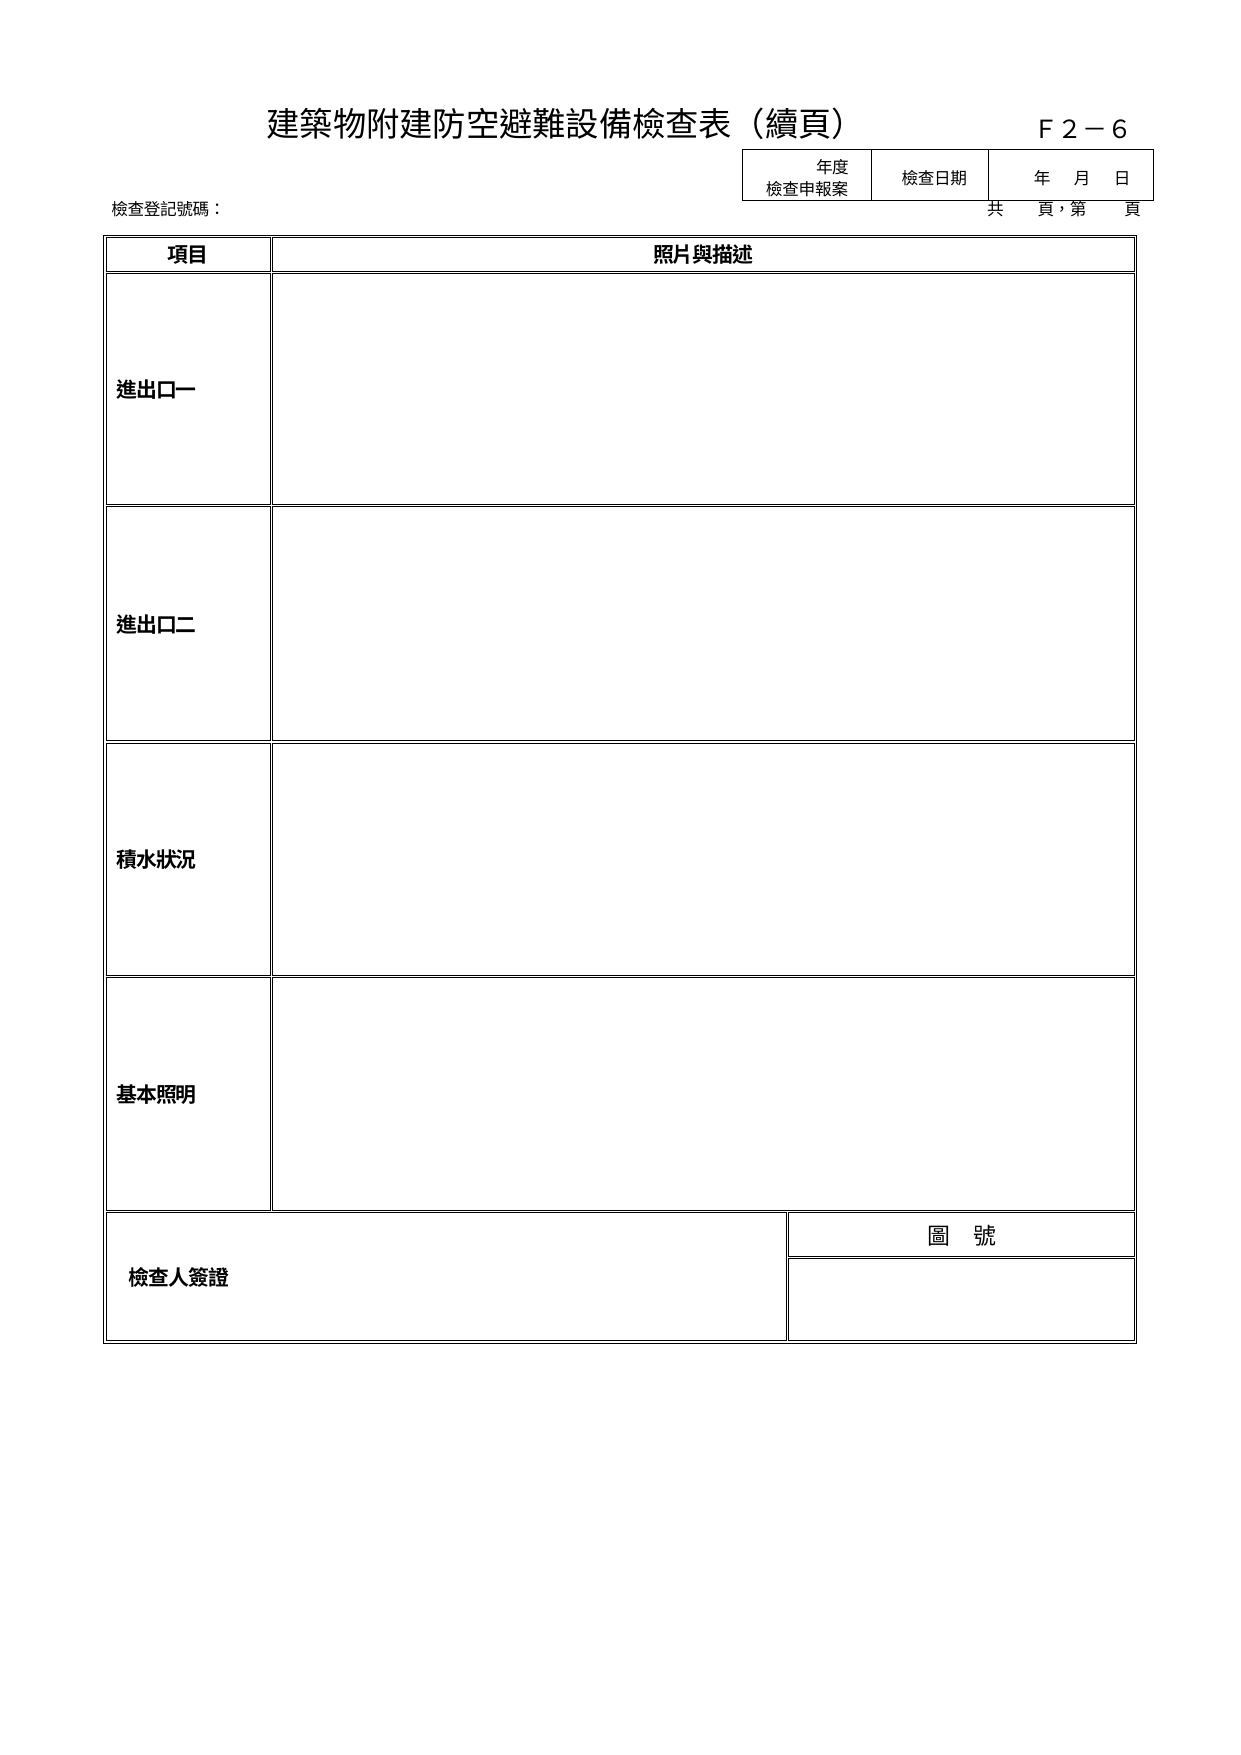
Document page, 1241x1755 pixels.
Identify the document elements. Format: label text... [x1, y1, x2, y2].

table_cell 檢查登記號碼： [106, 201, 867, 235]
table_cell [273, 274, 1134, 504]
table_cell 檢查人簽證 [107, 1213, 786, 1340]
table_cell 頁，第 [1016, 201, 1104, 235]
table_header 照片與描述 [273, 238, 1134, 271]
table_header 建築物附建防空避難設備檢查表（續頁） [106, 109, 867, 149]
table_cell 基本照明 [107, 978, 270, 1210]
table_header 年 月 日 [989, 150, 1153, 200]
table_cell [273, 744, 1134, 974]
table_cell 共 [984, 201, 1016, 235]
table_header 項目 [107, 238, 270, 271]
table_cell [273, 507, 1134, 740]
table_cell 積水狀況 [107, 744, 270, 974]
table_header [867, 109, 984, 149]
table_cell 進出口一 [107, 274, 270, 504]
table_cell [273, 978, 1134, 1210]
table_header Ｆ２－６ [984, 109, 1157, 149]
table_cell [789, 1259, 1134, 1340]
table_cell [867, 201, 984, 235]
table_cell 頁 [1104, 201, 1157, 235]
table_header 檢查日期 [872, 150, 988, 200]
table_cell [106, 149, 742, 201]
table_header 年度檢查申報案 [743, 150, 871, 200]
table_cell 圖 號 [789, 1213, 1134, 1256]
table_cell 進出口二 [107, 507, 270, 740]
